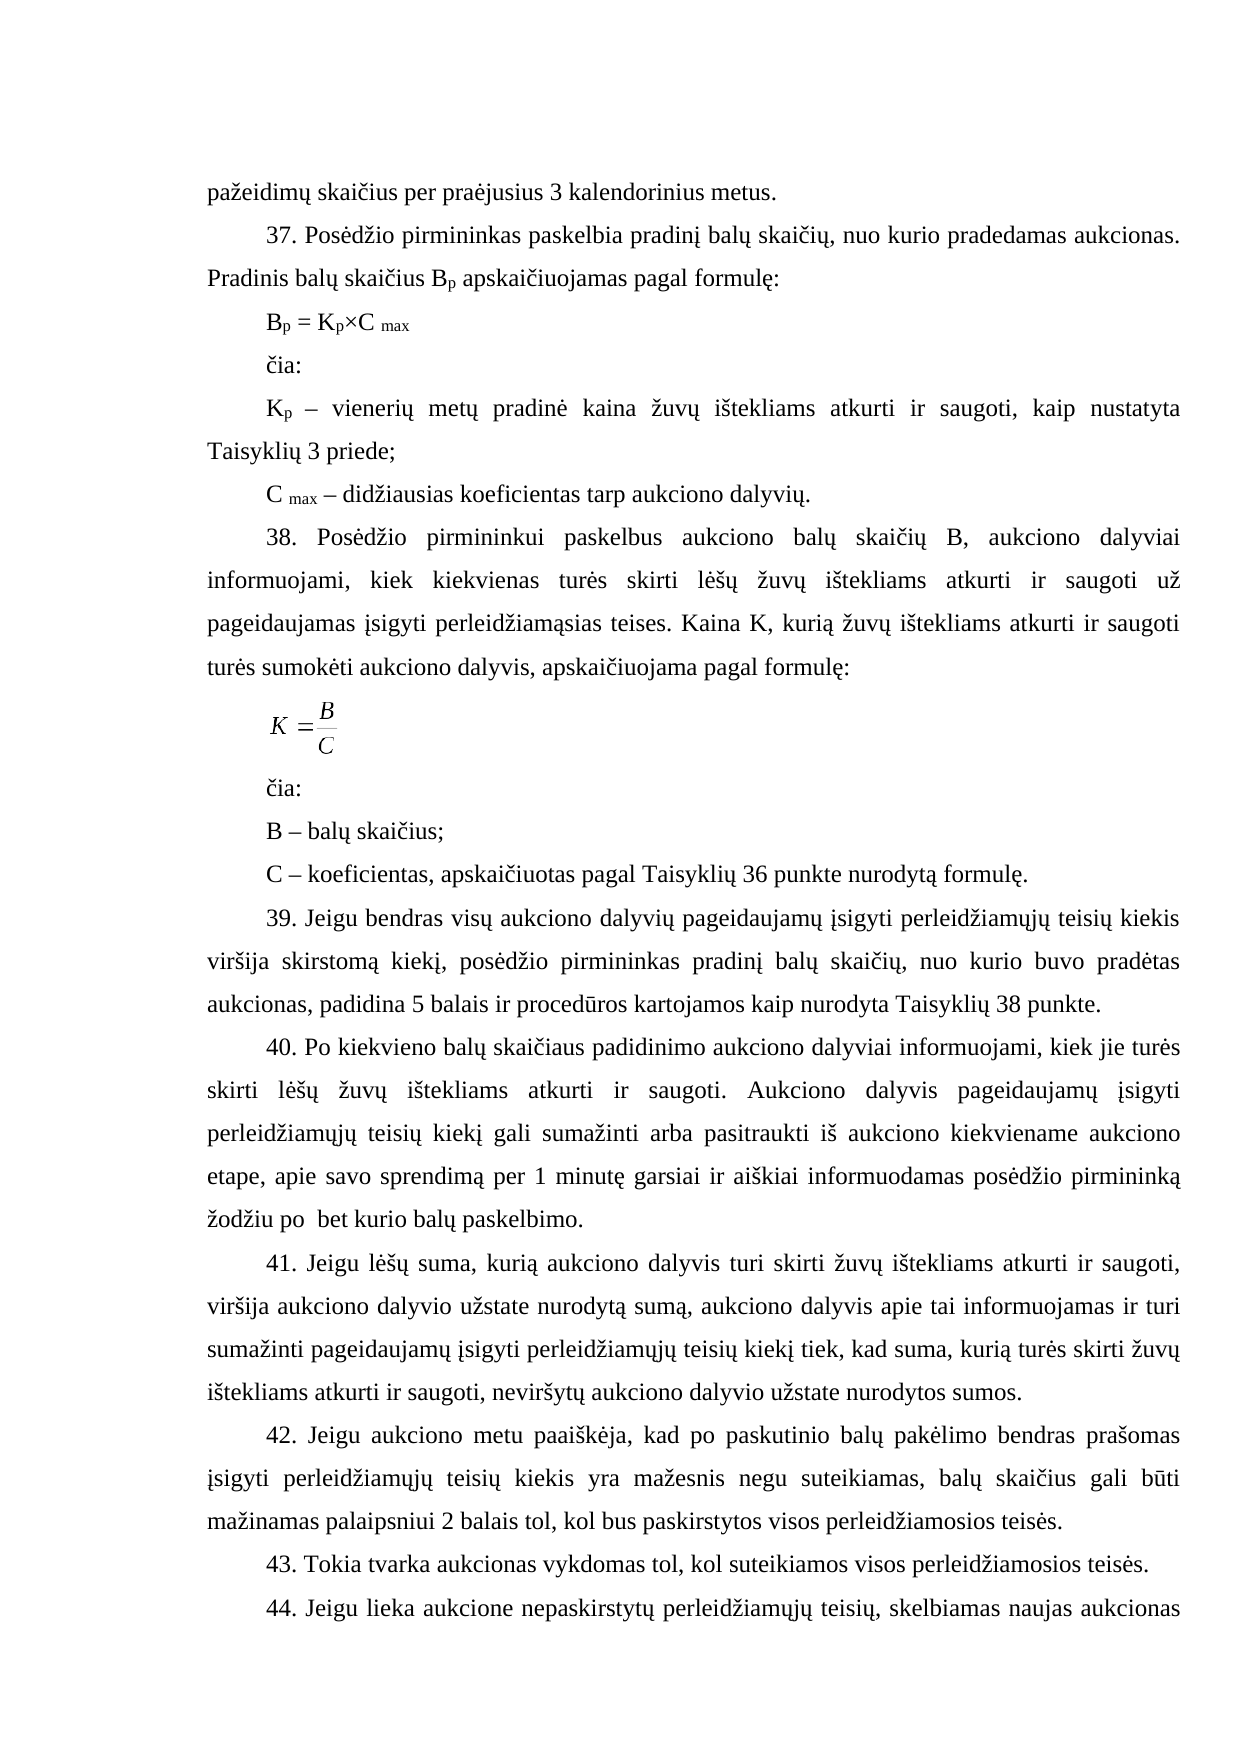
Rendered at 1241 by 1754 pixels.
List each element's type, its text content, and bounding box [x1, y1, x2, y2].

text 41. Jeigu lėšų suma, kurią aukciono dalyvis turi skirti žuvų ištekliams atkurti ir saugoti, viršija aukciono dalyvio užstate nurodytą sumą, aukciono dalyvis apie tai informuojamas ir turi sumažinti pageidaujamų įsigyti perleidžiamųjų teisių kiekį tiek, kad suma, kurią turės skirti žuvų ištekliams atkurti ir saugoti, neviršytų aukciono dalyvio užstate nurodytos sumos. [207, 1248, 1181, 1406]
text čia: [207, 773, 1181, 802]
text 39. Jeigu bendras visų aukciono dalyvių pageidaujamų įsigyti perleidžiamųjų teisių kiekis viršija skirstomą kiekį, posėdžio pirmininkas pradinį balų skaičių, nuo kurio buvo pradėtas aukcionas, padidina 5 balais ir procedūros kartojamos kaip nurodyta Taisyklių 38 punkte. [207, 903, 1181, 1018]
text pažeidimų skaičius per praėjusius 3 kalendorinius metus. [207, 177, 1181, 206]
text Bp = Kp×C max [207, 307, 1181, 335]
text C max – didžiausias koeficientas tarp aukciono dalyvių. [207, 479, 1181, 508]
text B – balų skaičius; [207, 816, 1181, 845]
text 42. Jeigu aukciono metu paaiškėja, kad po paskutinio balų pakėlimo bendras prašomas įsigyti perleidžiamųjų teisių kiekis yra mažesnis negu suteikiamas, balų skaičius gali būti mažinamas palaipsniui 2 balais tol, kol bus paskirstytos visos perleidžiamosios teisės. [207, 1420, 1181, 1535]
text C – koeficientas, apskaičiuotas pagal Taisyklių 36 punkte nurodytą formulę. [207, 859, 1181, 888]
text Kp – vienerių metų pradinė kaina žuvų ištekliams atkurti ir saugoti, kaip nustatyta Taisyklių 3 priede; [207, 393, 1181, 465]
text 38. Posėdžio pirmininkui paskelbus aukciono balų skaičių B, aukciono dalyviai informuojami, kiek kiekvienas turės skirti lėšų žuvų ištekliams atkurti ir saugoti už pageidaujamas įsigyti perleidžiamąsias teises. Kaina K, kurią žuvų ištekliams atkurti ir saugoti turės sumokėti aukciono dalyvis, apskaičiuojama pagal formulę: [207, 522, 1181, 680]
text 43. Tokia tvarka aukcionas vykdomas tol, kol suteikiamos visos perleidžiamosios teisės. [207, 1549, 1181, 1578]
text 37. Posėdžio pirmininkas paskelbia pradinį balų skaičių, nuo kurio pradedamas aukcionas. Pradinis balų skaičius Bp apskaičiuojamas pagal formulę: [207, 220, 1181, 292]
text 40. Po kiekvieno balų skaičiaus padidinimo aukciono dalyviai informuojami, kiek jie turės skirti lėšų žuvų ištekliams atkurti ir saugoti. Aukciono dalyvis pageidaujamų įsigyti perleidžiamųjų teisių kiekį gali sumažinti arba pasitraukti iš aukciono kiekviename aukciono etape, apie savo sprendimą per 1 minutę garsiai ir aiškiai informuodamas posėdžio pirmininką žodžiu po bet kurio balų paskelbimo. [207, 1032, 1181, 1233]
text 44. Jeigu lieka aukcione nepaskirstytų perleidžiamųjų teisių, skelbiamas naujas aukcionas [207, 1593, 1181, 1621]
text čia: [207, 350, 1181, 378]
